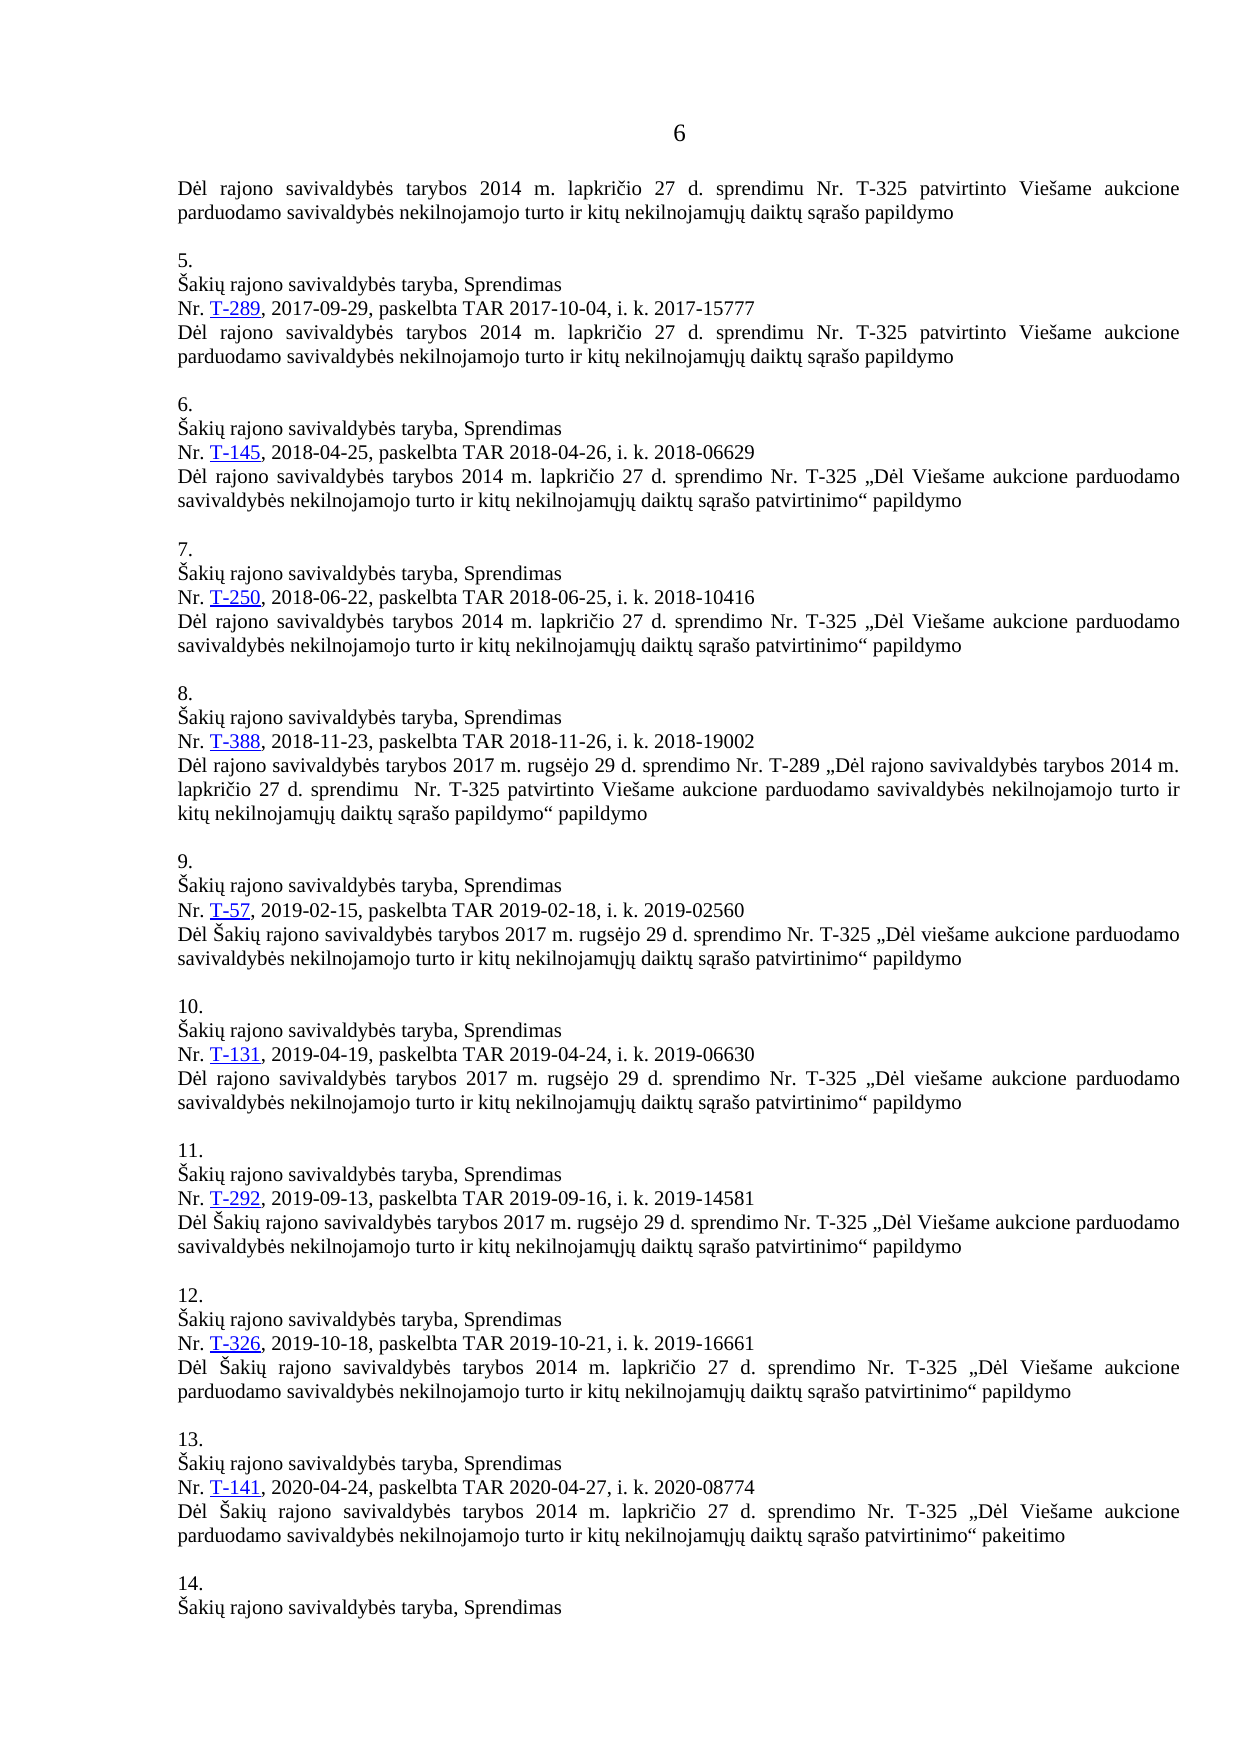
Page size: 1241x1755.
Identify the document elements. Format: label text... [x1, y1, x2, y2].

text Nr. T-131, 2019-04-19, paskelbta TAR 2019-04-24, i. k. 2019-06630 [177, 1042, 1181, 1066]
text 7. [177, 537, 1181, 561]
text Šakių rajono savivaldybės taryba, Sprendimas [177, 561, 1181, 585]
text 11. [177, 1138, 1181, 1162]
text Šakių rajono savivaldybės taryba, Sprendimas [177, 1595, 1181, 1619]
text Nr. T-141, 2020-04-24, paskelbta TAR 2020-04-27, i. k. 2020-08774 [177, 1475, 1181, 1499]
text Dėl Šakių rajono savivaldybės tarybos 2017 m. rugsėjo 29 d. sprendimo Nr. T-325 „Dėl Viešame aukcione parduodamo savivaldybės nekilnojamojo turto ir kitų nekilnojamųjų daiktų sąrašo patvirtinimo“ papildymo [177, 1210, 1181, 1258]
text Dėl rajono savivaldybės tarybos 2014 m. lapkričio 27 d. sprendimu Nr. T-325 patvirtinto Viešame aukcione parduodamo savivaldybės nekilnojamojo turto ir kitų nekilnojamųjų daiktų sąrašo papildymo [177, 176, 1181, 224]
text Dėl rajono savivaldybės tarybos 2014 m. lapkričio 27 d. sprendimo Nr. T-325 „Dėl Viešame aukcione parduodamo savivaldybės nekilnojamojo turto ir kitų nekilnojamųjų daiktų sąrašo patvirtinimo“ papildymo [177, 464, 1181, 512]
text Dėl rajono savivaldybės tarybos 2014 m. lapkričio 27 d. sprendimo Nr. T-325 „Dėl Viešame aukcione parduodamo savivaldybės nekilnojamojo turto ir kitų nekilnojamųjų daiktų sąrašo patvirtinimo“ papildymo [177, 609, 1181, 657]
text 5. [177, 248, 1181, 272]
text Dėl rajono savivaldybės tarybos 2017 m. rugsėjo 29 d. sprendimo Nr. T-289 „Dėl rajono savivaldybės tarybos 2014 m. lapkričio 27 d. sprendimu Nr. T-325 patvirtinto Viešame aukcione parduodamo savivaldybės nekilnojamojo turto ir kitų nekilnojamųjų daiktų sąrašo papildymo“ papildymo [177, 753, 1181, 825]
text Nr. T-289, 2017-09-29, paskelbta TAR 2017-10-04, i. k. 2017-15777 [177, 296, 1181, 320]
text 12. [177, 1282, 1181, 1307]
text Dėl Šakių rajono savivaldybės tarybos 2014 m. lapkričio 27 d. sprendimo Nr. T-325 „Dėl Viešame aukcione parduodamo savivaldybės nekilnojamojo turto ir kitų nekilnojamųjų daiktų sąrašo patvirtinimo“ papildymo [177, 1355, 1181, 1403]
text 13. [177, 1427, 1181, 1451]
text Nr. T-250, 2018-06-22, paskelbta TAR 2018-06-25, i. k. 2018-10416 [177, 585, 1181, 609]
text Nr. T-326, 2019-10-18, paskelbta TAR 2019-10-21, i. k. 2019-16661 [177, 1331, 1181, 1355]
text Nr. T-57, 2019-02-15, paskelbta TAR 2019-02-18, i. k. 2019-02560 [177, 897, 1181, 922]
text 6. [177, 392, 1181, 416]
text Šakių rajono savivaldybės taryba, Sprendimas [177, 1307, 1181, 1331]
text 14. [177, 1571, 1181, 1595]
text 8. [177, 681, 1181, 705]
text Šakių rajono savivaldybės taryba, Sprendimas [177, 1162, 1181, 1186]
text Dėl rajono savivaldybės tarybos 2017 m. rugsėjo 29 d. sprendimo Nr. T-325 „Dėl viešame aukcione parduodamo savivaldybės nekilnojamojo turto ir kitų nekilnojamųjų daiktų sąrašo patvirtinimo“ papildymo [177, 1066, 1181, 1114]
text Šakių rajono savivaldybės taryba, Sprendimas [177, 873, 1181, 897]
text Dėl Šakių rajono savivaldybės tarybos 2017 m. rugsėjo 29 d. sprendimo Nr. T-325 „Dėl viešame aukcione parduodamo savivaldybės nekilnojamojo turto ir kitų nekilnojamųjų daiktų sąrašo patvirtinimo“ papildymo [177, 922, 1181, 970]
text Nr. T-145, 2018-04-25, paskelbta TAR 2018-04-26, i. k. 2018-06629 [177, 440, 1181, 464]
text Dėl rajono savivaldybės tarybos 2014 m. lapkričio 27 d. sprendimu Nr. T-325 patvirtinto Viešame aukcione parduodamo savivaldybės nekilnojamojo turto ir kitų nekilnojamųjų daiktų sąrašo papildymo [177, 320, 1181, 368]
text Šakių rajono savivaldybės taryba, Sprendimas [177, 416, 1181, 440]
text Šakių rajono savivaldybės taryba, Sprendimas [177, 705, 1181, 729]
text Šakių rajono savivaldybės taryba, Sprendimas [177, 272, 1181, 296]
text Šakių rajono savivaldybės taryba, Sprendimas [177, 1018, 1181, 1042]
text Nr. T-292, 2019-09-13, paskelbta TAR 2019-09-16, i. k. 2019-14581 [177, 1186, 1181, 1210]
text Šakių rajono savivaldybės taryba, Sprendimas [177, 1451, 1181, 1475]
text 10. [177, 994, 1181, 1018]
text Dėl Šakių rajono savivaldybės tarybos 2014 m. lapkričio 27 d. sprendimo Nr. T-325 „Dėl Viešame aukcione parduodamo savivaldybės nekilnojamojo turto ir kitų nekilnojamųjų daiktų sąrašo patvirtinimo“ pakeitimo [177, 1499, 1181, 1547]
text Nr. T-388, 2018-11-23, paskelbta TAR 2018-11-26, i. k. 2018-19002 [177, 729, 1181, 753]
text 9. [177, 849, 1181, 873]
